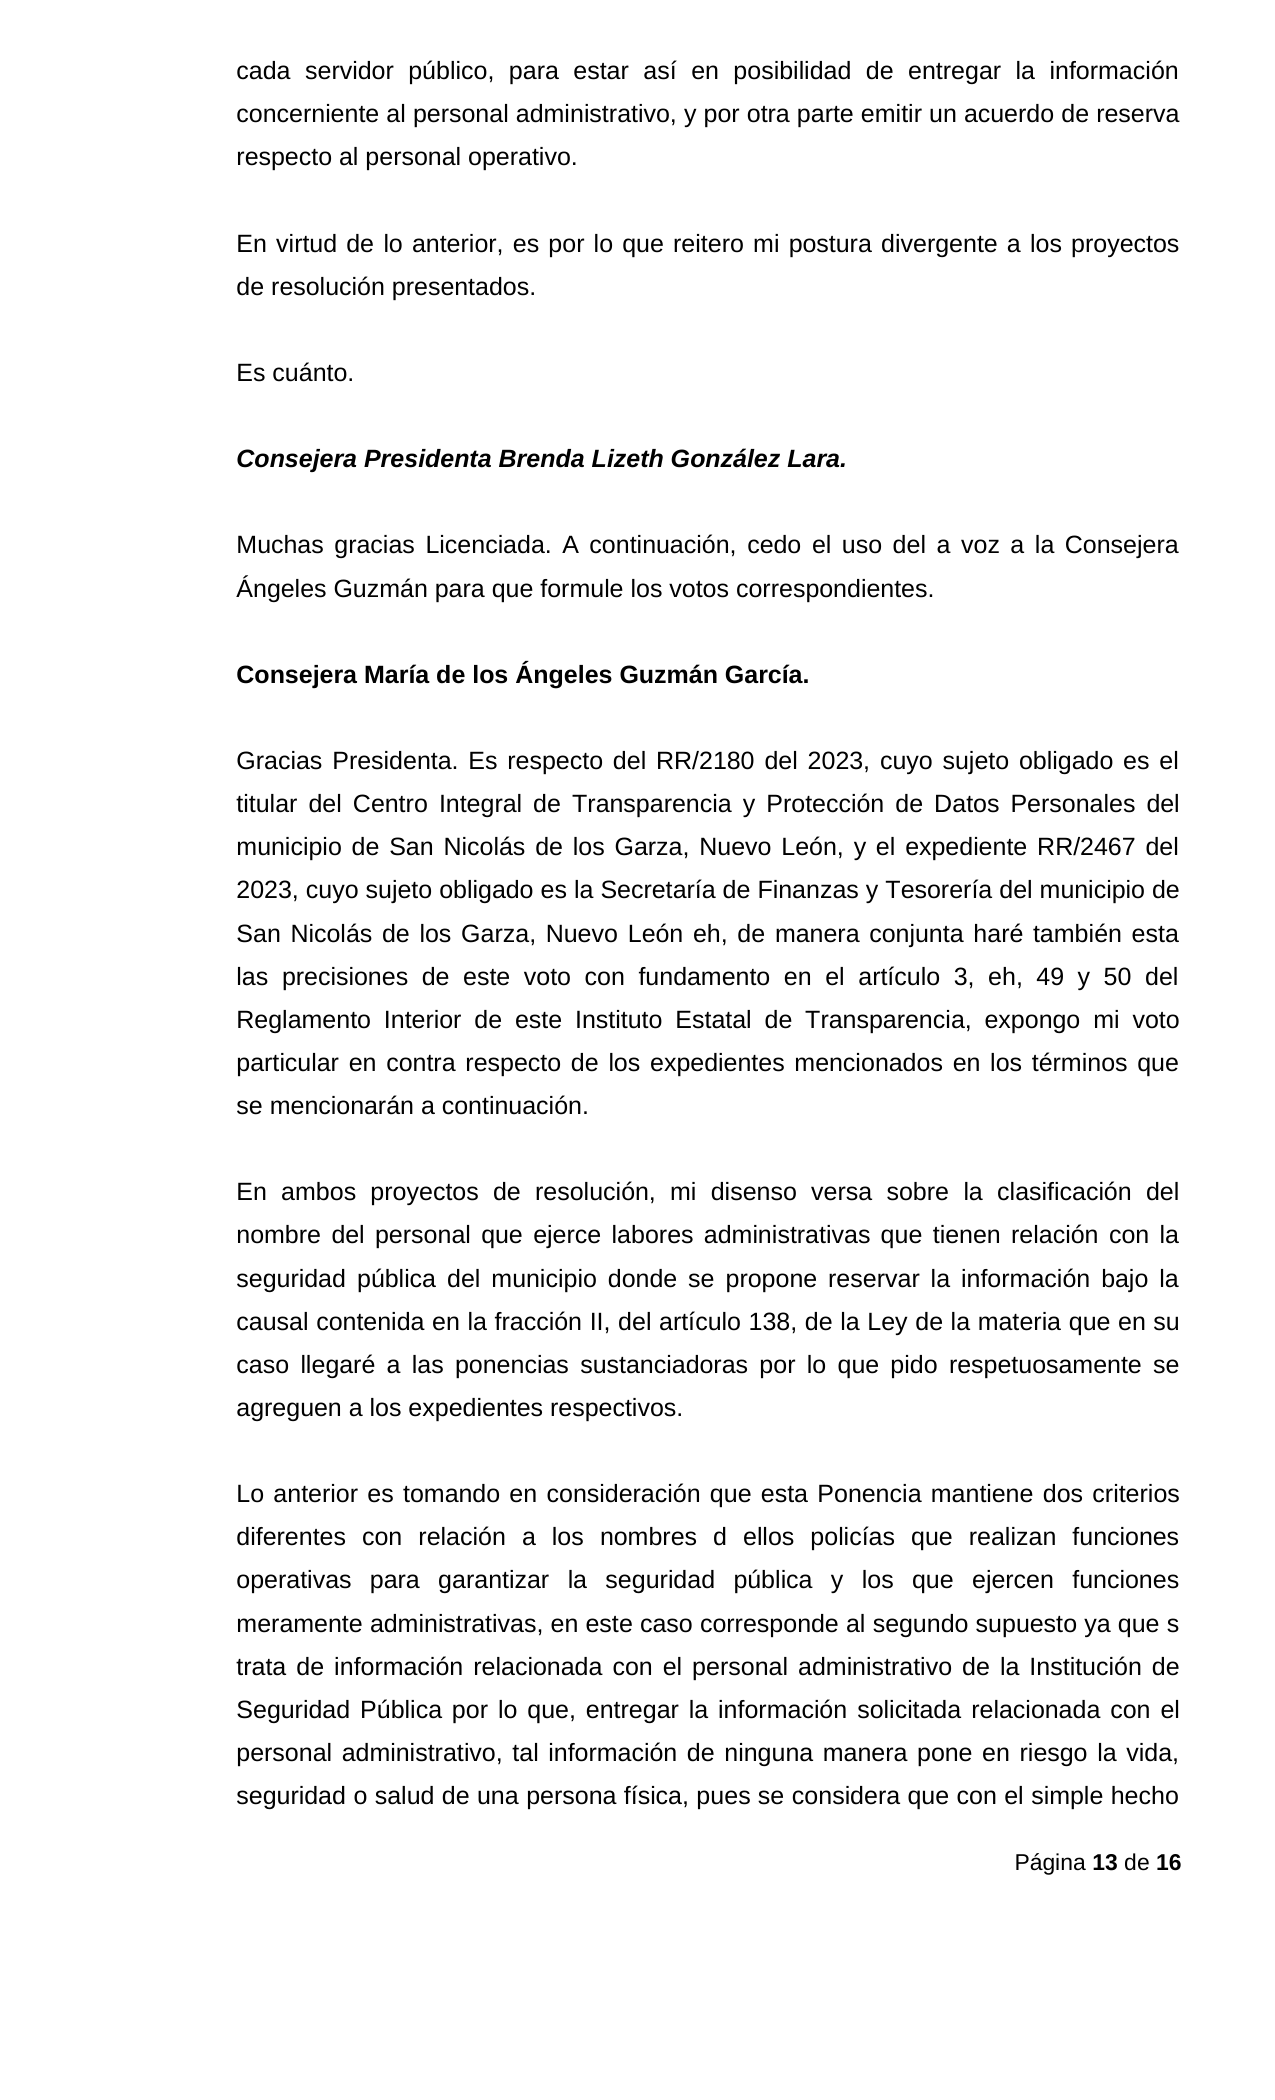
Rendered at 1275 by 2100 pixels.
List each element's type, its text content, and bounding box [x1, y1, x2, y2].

text Consejera Presidenta Brenda Lizeth González Lara. [236, 444, 1181, 473]
text En ambos proyectos de resolución, mi disenso versa sobre la clasificación del nombre del personal que ejerce labores administrativas que tienen relación con la seguridad pública del municipio donde se propone reservar la información bajo la causal contenida en la fracción II, del artículo 138, de la Ley de la materia que en su caso llegaré a las ponencias sustanciadoras por lo que pido respetuosamente se agreguen a los expedientes respectivos. [236, 1177, 1181, 1422]
text Muchas gracias Licenciada. A continuación, cedo el uso del a voz a la Consejera Ángeles Guzmán para que formule los votos correspondientes. [236, 531, 1181, 602]
text Lo anterior es tomando en consideración que esta Ponencia mantiene dos criterios diferentes con relación a los nombres d ellos policías que realizan funciones operativas para garantizar la seguridad pública y los que ejercen funciones meramente administrativas, en este caso corresponde al segundo supuesto ya que s trata de información relacionada con el personal administrativo de la Institución de Seguridad Pública por lo que, entregar la información solicitada relacionada con el personal administrativo, tal información de ninguna manera pone en riesgo la vida, seguridad o salud de una persona física, pues se considera que con el simple hecho [236, 1479, 1181, 1810]
text cada servidor público, para estar así en posibilidad de entregar la información concerniente al personal administrativo, y por otra parte emitir un acuerdo de reserva respecto al personal operativo. [236, 56, 1181, 171]
text En virtud de lo anterior, es por lo que reitero mi postura divergente a los proyectos de resolución presentados. [236, 229, 1181, 301]
text Consejera María de los Ángeles Guzmán García. [236, 660, 1181, 689]
text Es cuánto. [236, 358, 1181, 387]
text Gracias Presidenta. Es respecto del RR/2180 del 2023, cuyo sujeto obligado es el titular del Centro Integral de Transparencia y Protección de Datos Personales del municipio de San Nicolás de los Garza, Nuevo León, y el expediente RR/2467 del 2023, cuyo sujeto obligado es la Secretaría de Finanzas y Tesorería del municipio de San Nicolás de los Garza, Nuevo León eh, de manera conjunta haré también esta las precisiones de este voto con fundamento en el artículo 3, eh, 49 y 50 del Reglamento Interior de este Instituto Estatal de Transparencia, expongo mi voto particular en contra respecto de los expedientes mencionados en los términos que se mencionarán a continuación. [236, 746, 1181, 1120]
